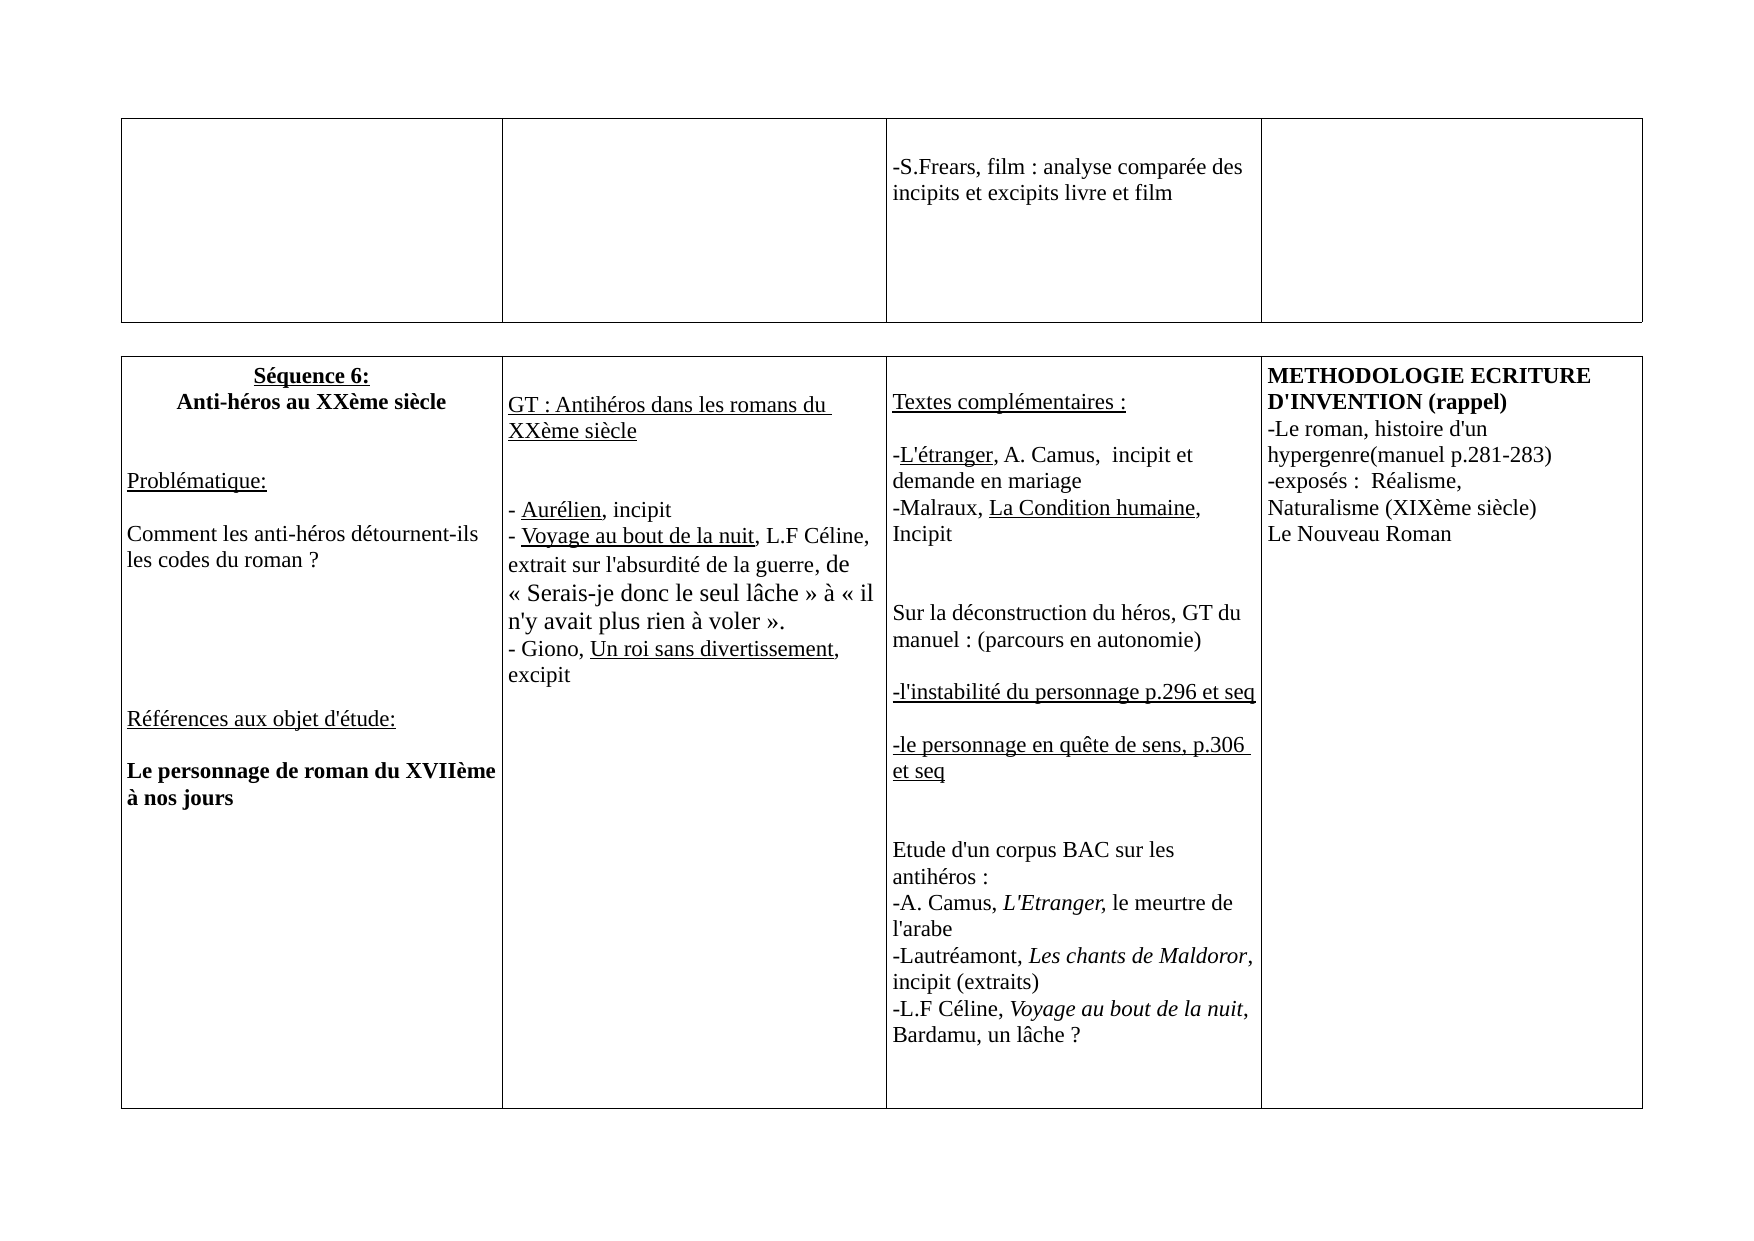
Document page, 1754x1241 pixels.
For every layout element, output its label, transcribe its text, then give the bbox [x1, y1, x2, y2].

table_header METHODOLOGIE ECRITURE D'INVENTION (rappel) -Le roman, histoire d'un hypergenre(manuel p.281-283) -exposés : Réalisme, Naturalisme (XIXème siècle) Le Nouveau Roman [1262, 357, 1642, 1108]
table_header [503, 119, 886, 322]
table_header [122, 119, 502, 322]
table_header GT : Antihéros dans les romans du XXème siècle - Aurélien, incipit - Voyage au bout de la nuit, L.F Céline, extrait sur l'absurdité de la guerre, de « Serais-je donc le seul lâche » à « il n'y avait plus rien à voler ». - Giono, Un roi sans divertissement, excipit [503, 357, 886, 1108]
table_header -S.Frears, film : analyse comparée des incipits et excipits livre et film [887, 119, 1261, 322]
table_header Textes complémentaires : -L'étranger, A. Camus, incipit et demande en mariage -Malraux, La Condition humaine, Incipit Sur la déconstruction du héros, GT du manuel : (parcours en autonomie) -l'instabilité du personnage p.296 et seq -le personnage en quête de sens, p.306 et seq Etude d'un corpus BAC sur les antihéros : -A. Camus, L'Etranger, le meurtre de l'arabe -Lautréamont, Les chants de Maldoror, incipit (extraits) -L.F Céline, Voyage au bout de la nuit, Bardamu, un lâche ? [887, 357, 1261, 1108]
table_header [1262, 119, 1642, 322]
table_header Séquence 6: Anti-héros au XXème siècle Problématique: Comment les anti-héros détournent-ils les codes du roman ? Références aux objet d'étude: Le personnage de roman du XVIIème à nos jours [122, 357, 502, 1108]
